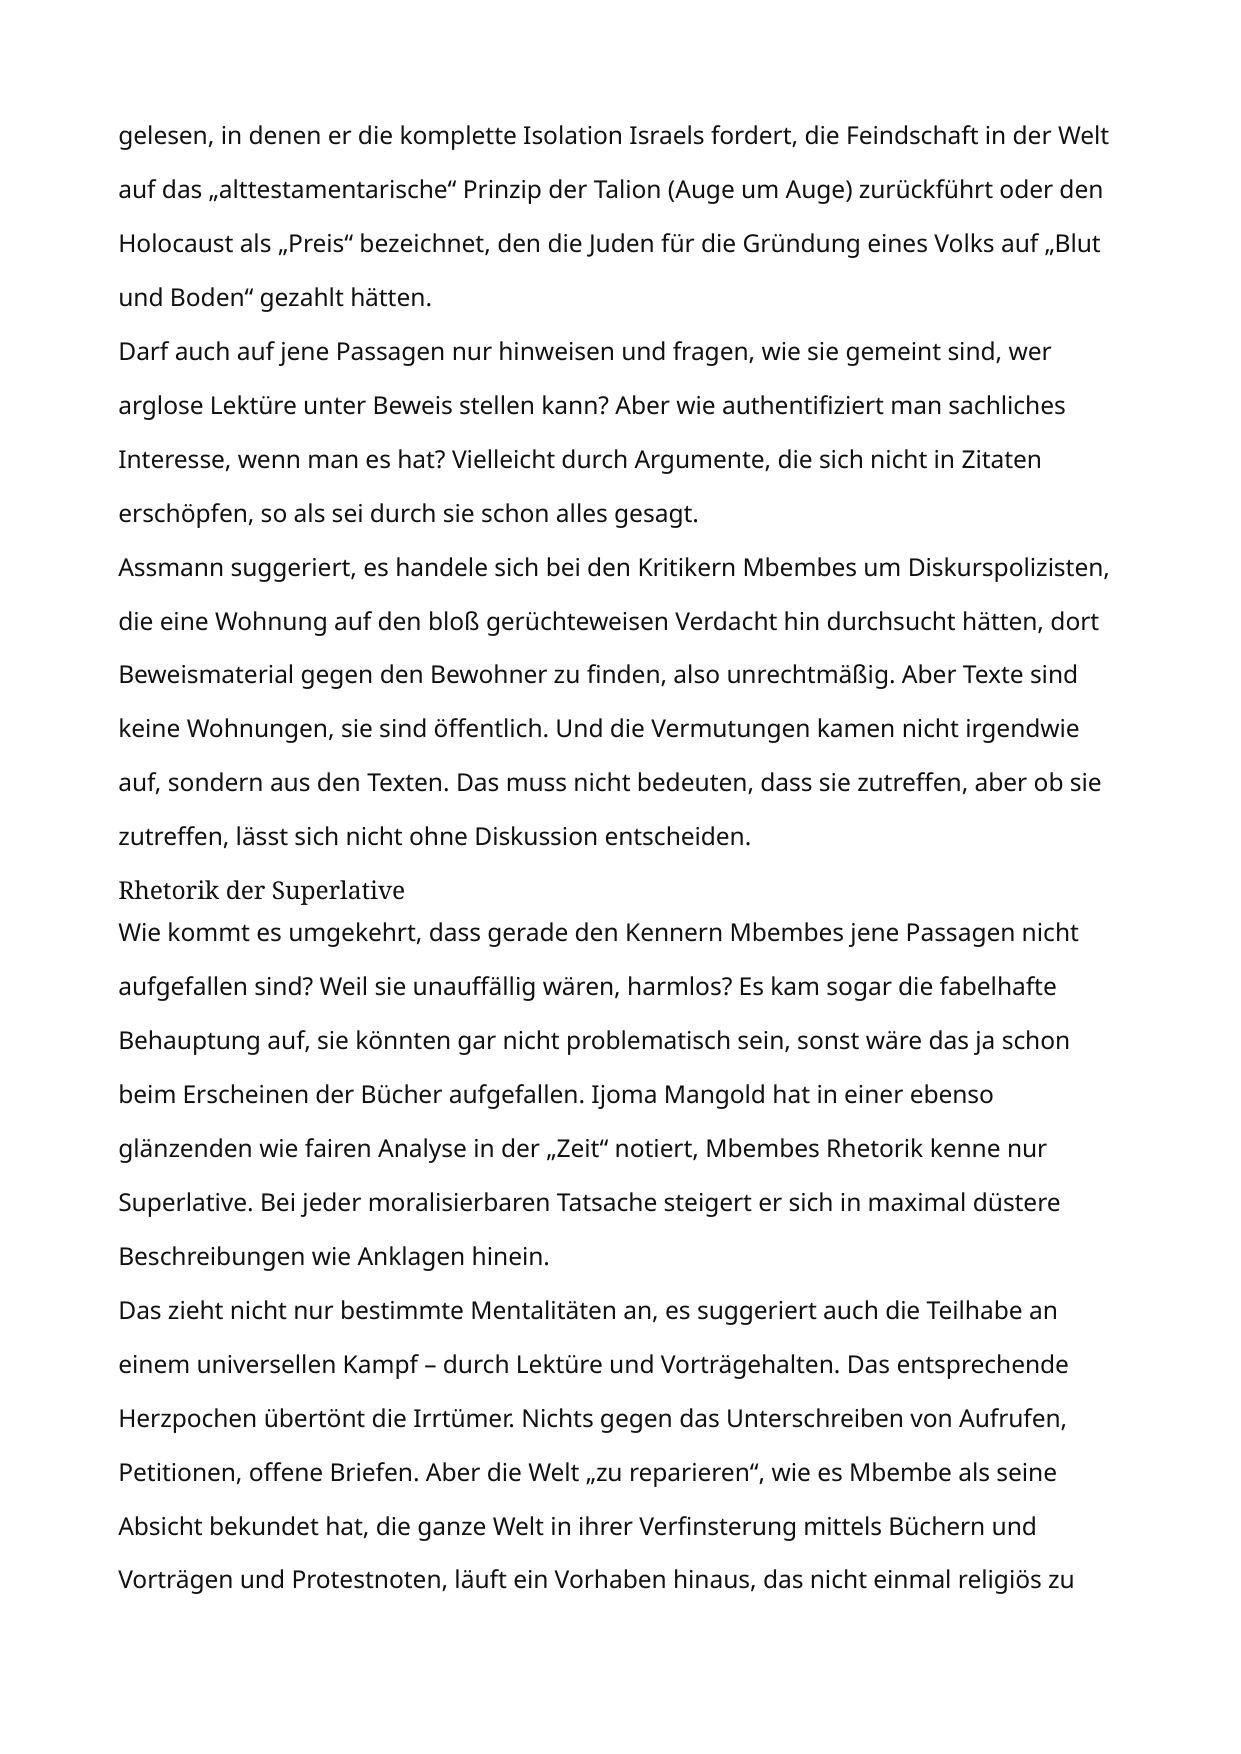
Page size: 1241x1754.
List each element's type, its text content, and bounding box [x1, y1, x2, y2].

text Assmann suggeriert, es handele sich bei den Kritikern Mbembes um Diskurspolizisten, die eine Wohnung auf den bloß gerüchteweisen Verdacht hin durchsucht hätten, dort Beweismaterial gegen den Bewohner zu finden, also unrechtmäßig. Aber Texte sind keine Wohnungen, sie sind öffentlich. Und die Vermutungen kamen nicht irgendwie auf, sondern aus den Texten. Das muss nicht bedeuten, dass sie zutreffen, aber ob sie zutreffen, lässt sich nicht ohne Diskussion entscheiden. [118, 550, 1122, 853]
text Darf auch auf jene Passagen nur hinweisen und fragen, wie sie gemeint sind, wer arglose Lektüre unter Beweis stellen kann? Aber wie authentifiziert man sachliches Interesse, wenn man es hat? Vielleicht durch Argumente, die sich nicht in Zitaten erschöpfen, so als sei durch sie schon alles gesagt. [118, 334, 1122, 529]
text gelesen, in denen er die komplette Isolation Israels fordert, die Feindschaft in der Welt auf das „alttestamentarische“ Prinzip der Talion (Auge um Auge) zurückführt oder den Holocaust als „Preis“ bezeichnet, den die Juden für die Gründung eines Volks auf „Blut und Boden“ gezahlt hätten. [118, 118, 1122, 313]
text Das zieht nicht nur bestimmte Mentalitäten an, es suggeriert auch die Teilhabe an einem universellen Kampf – durch Lektüre und Vorträgehalten. Das entsprechende Herzpochen übertönt die Irrtümer. Nichts gegen das Unterschreiben von Aufrufen, Petitionen, offene Briefen. Aber die Welt „zu reparieren“, wie es Mbembe als seine Absicht bekundet hat, die ganze Welt in ihrer Verfinsterung mittels Büchern und Vorträgen und Protestnoten, läuft ein Vorhaben hinaus, das nicht einmal religiös zu [118, 1293, 1122, 1596]
subtitle Rhetorik der Superlative [118, 873, 1122, 907]
text Wie kommt es umgekehrt, dass gerade den Kennern Mbembes jene Passagen nicht aufgefallen sind? Weil sie unauffällig wären, harmlos? Es kam sogar die fabelhafte Behauptung auf, sie könnten gar nicht problematisch sein, sonst wäre das ja schon beim Erscheinen der Bücher aufgefallen. Ijoma Mangold hat in einer ebenso glänzenden wie fairen Analyse in der „Zeit“ notiert, Mbembes Rhetorik kenne nur Superlative. Bei jeder moralisierbaren Tatsache steigert er sich in maximal düstere Beschreibungen wie Anklagen hinein. [118, 915, 1122, 1272]
